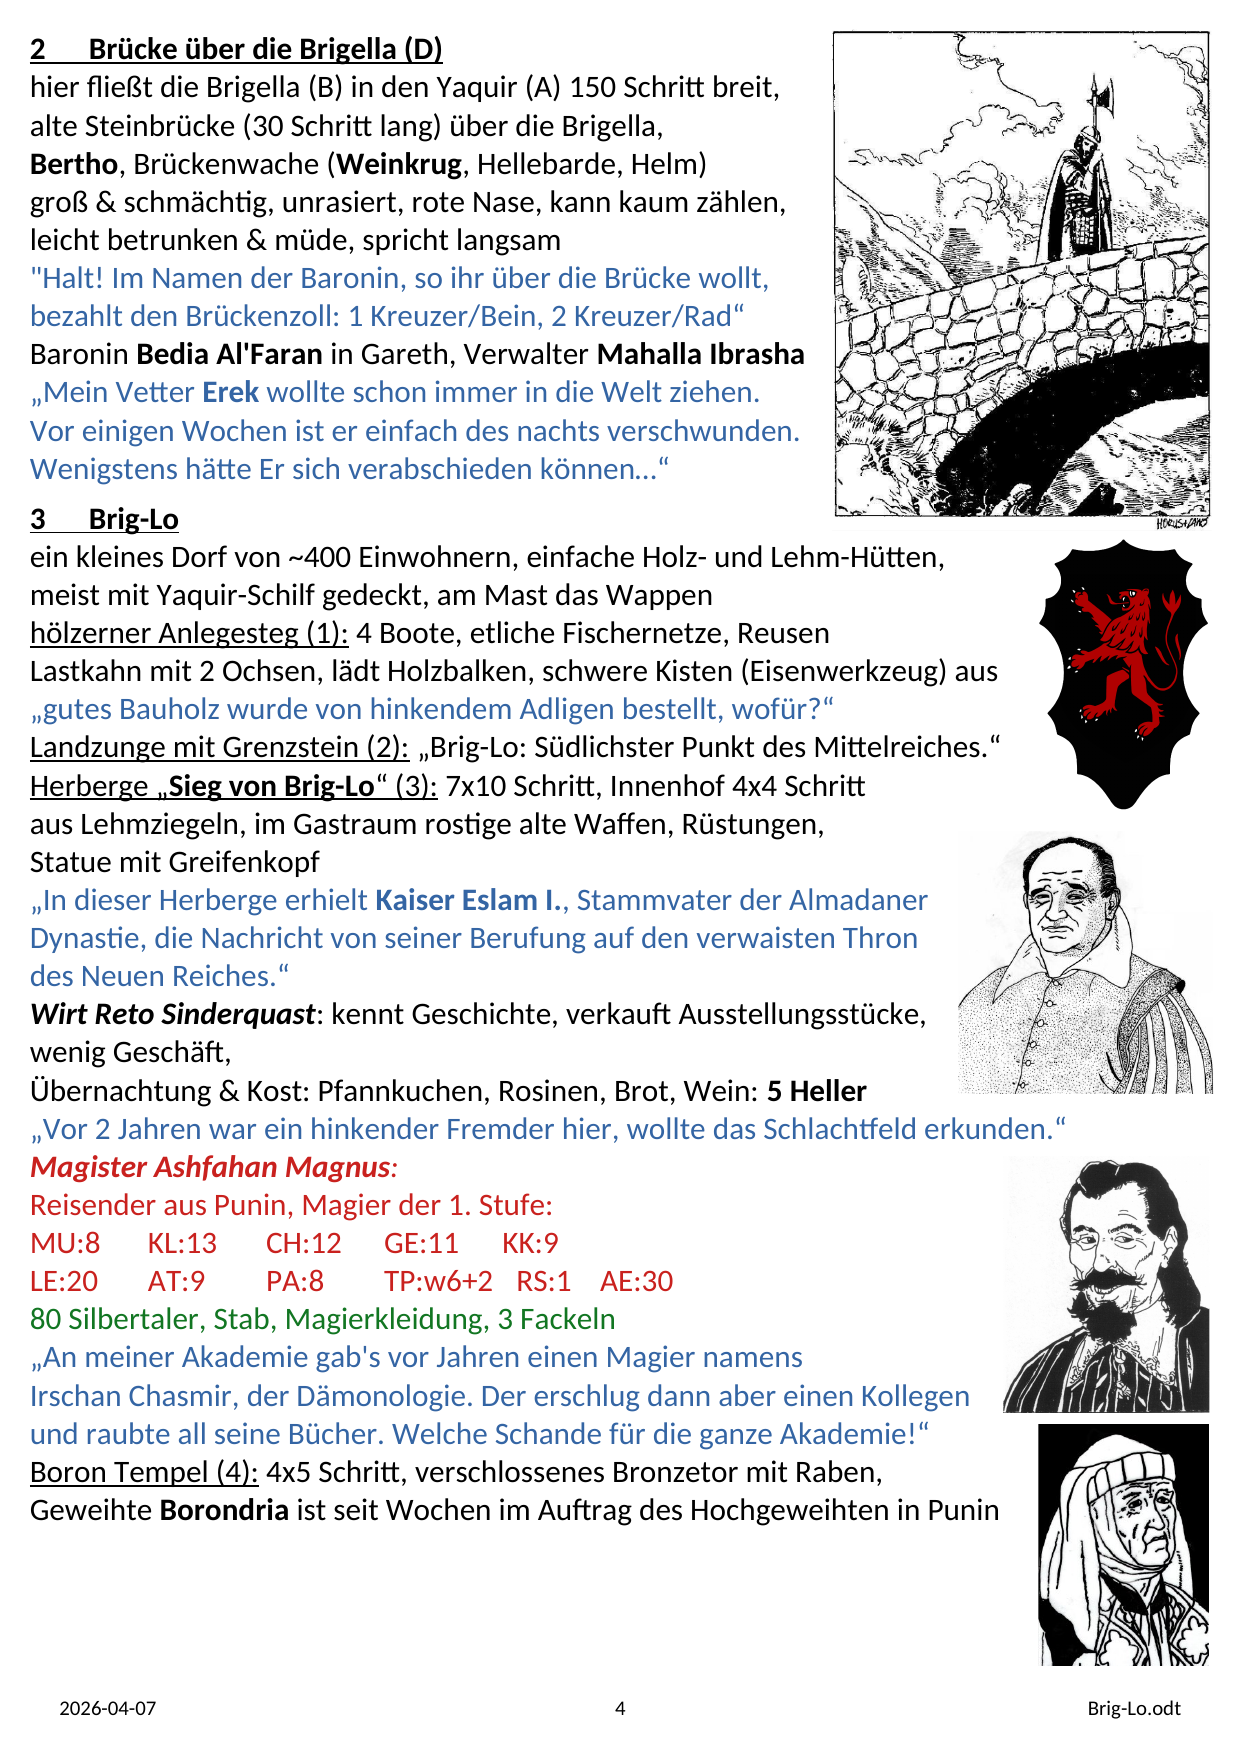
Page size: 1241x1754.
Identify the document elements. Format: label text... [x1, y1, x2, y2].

picture [958, 831, 1214, 1094]
picture [1037, 537, 1211, 810]
text Landzunge mit Grenzstein (2): „Brig-Lo: Südlichster Punkt des Mittelreiches.“ [29, 727, 1037, 766]
text aus Lehmziegeln, im Gastraum rostige alte Waffen, Rüstungen, Statue mit Greifenkopf „In dieser Herberge erhielt Kaiser Eslam I., Stammvater der Almadaner Dynastie, die Nachricht von seiner Berufung auf den verwaisten Thron des Neuen Reiches.“ Wirt Reto Sinderquast: kennt Geschichte, verkauft Ausstellungsstücke, wenig Geschäft, Übernachtung & Kost: Pfannkuchen, Rosinen, Brot, Wein: 5 Heller „Vor 2 Jahren war ein hinkender Fremder hier, wollte das Schlachtfeld erkunden.“ Magister Ashfahan Magnus: Reisender aus Punin, Magier der 1. Stufe: [29, 804, 1211, 1223]
text „An meiner Akademie gab's vor Jahren einen Magier namens Irschan Chasmir, der Dämonologie. Der erschlug dann aber einen Kollegen und raubte all seine Bücher. Welche Schande für die ganze Akademie!“ Boron Tempel (4): 4x5 Schritt, verschlossenes Bronzetor mit Raben, Geweihte Borondria ist seit Wochen im Auftrag des Hochgeweihten in Punin [29, 1337, 1211, 1528]
text 2 Brücke über die Brigella (D) hier fließt die Brigella (B) in den Yaquir (A) 150 Schritt breit, alte Steinbrücke (30 Schritt lang) über die Brigella, Bertho, Brückenwache (Weinkrug, Hellebarde, Helm) groß & schmächtig, unrasiert, rote Nase, kann kaum zählen, leicht betrunken & müde, spricht langsam "Halt! Im Namen der Baronin, so ihr über die Brücke wollt, bezahlt den Brückenzoll: 1 Kreuzer/Bein, 2 Kreuzer/Rad“ Baronin Bedia Al'Faran in Gareth, Verwalter Mahalla Ibrasha „Mein Vetter Erek wollte schon immer in die Welt ziehen. Vor einigen Wochen ist er einfach des nachts verschwunden. Wenigstens hätte Er sich verabschieden können…“ [29, 29, 832, 487]
text hölzerner Anlegesteg (1): 4 Boote, etliche Fischernetze, Reusen Lastkahn mit 2 Ochsen, lädt Holzbalken, schwere Kisten (Eisenwerkzeug) aus „gutes Bauholz wurde von hinkendem Adligen bestellt, wofür?“ [29, 613, 1037, 727]
text 3 Brig-Lo [29, 499, 1211, 537]
picture [1038, 1424, 1209, 1666]
text 80 Silbertaler, Stab, Magierkleidung, 3 Fackeln [29, 1299, 1003, 1337]
picture [1003, 1156, 1210, 1413]
picture [832, 29, 1212, 531]
text ein kleines Dorf von ~400 Einwohnern, einfache Holz- und Lehm-Hütten, meist mit Yaquir-Schilf gedeckt, am Mast das Wappen [29, 537, 1037, 613]
text Herberge „Sieg von Brig-Lo“ (3): 7x10 Schritt, Innenhof 4x4 Schritt [29, 766, 1037, 804]
text MU:8 KL:13 CH:12 GE:11 KK:9 LE:20 AT:9 PA:8 TP:w6+2 RS:1 AE:30 [29, 1223, 1003, 1299]
